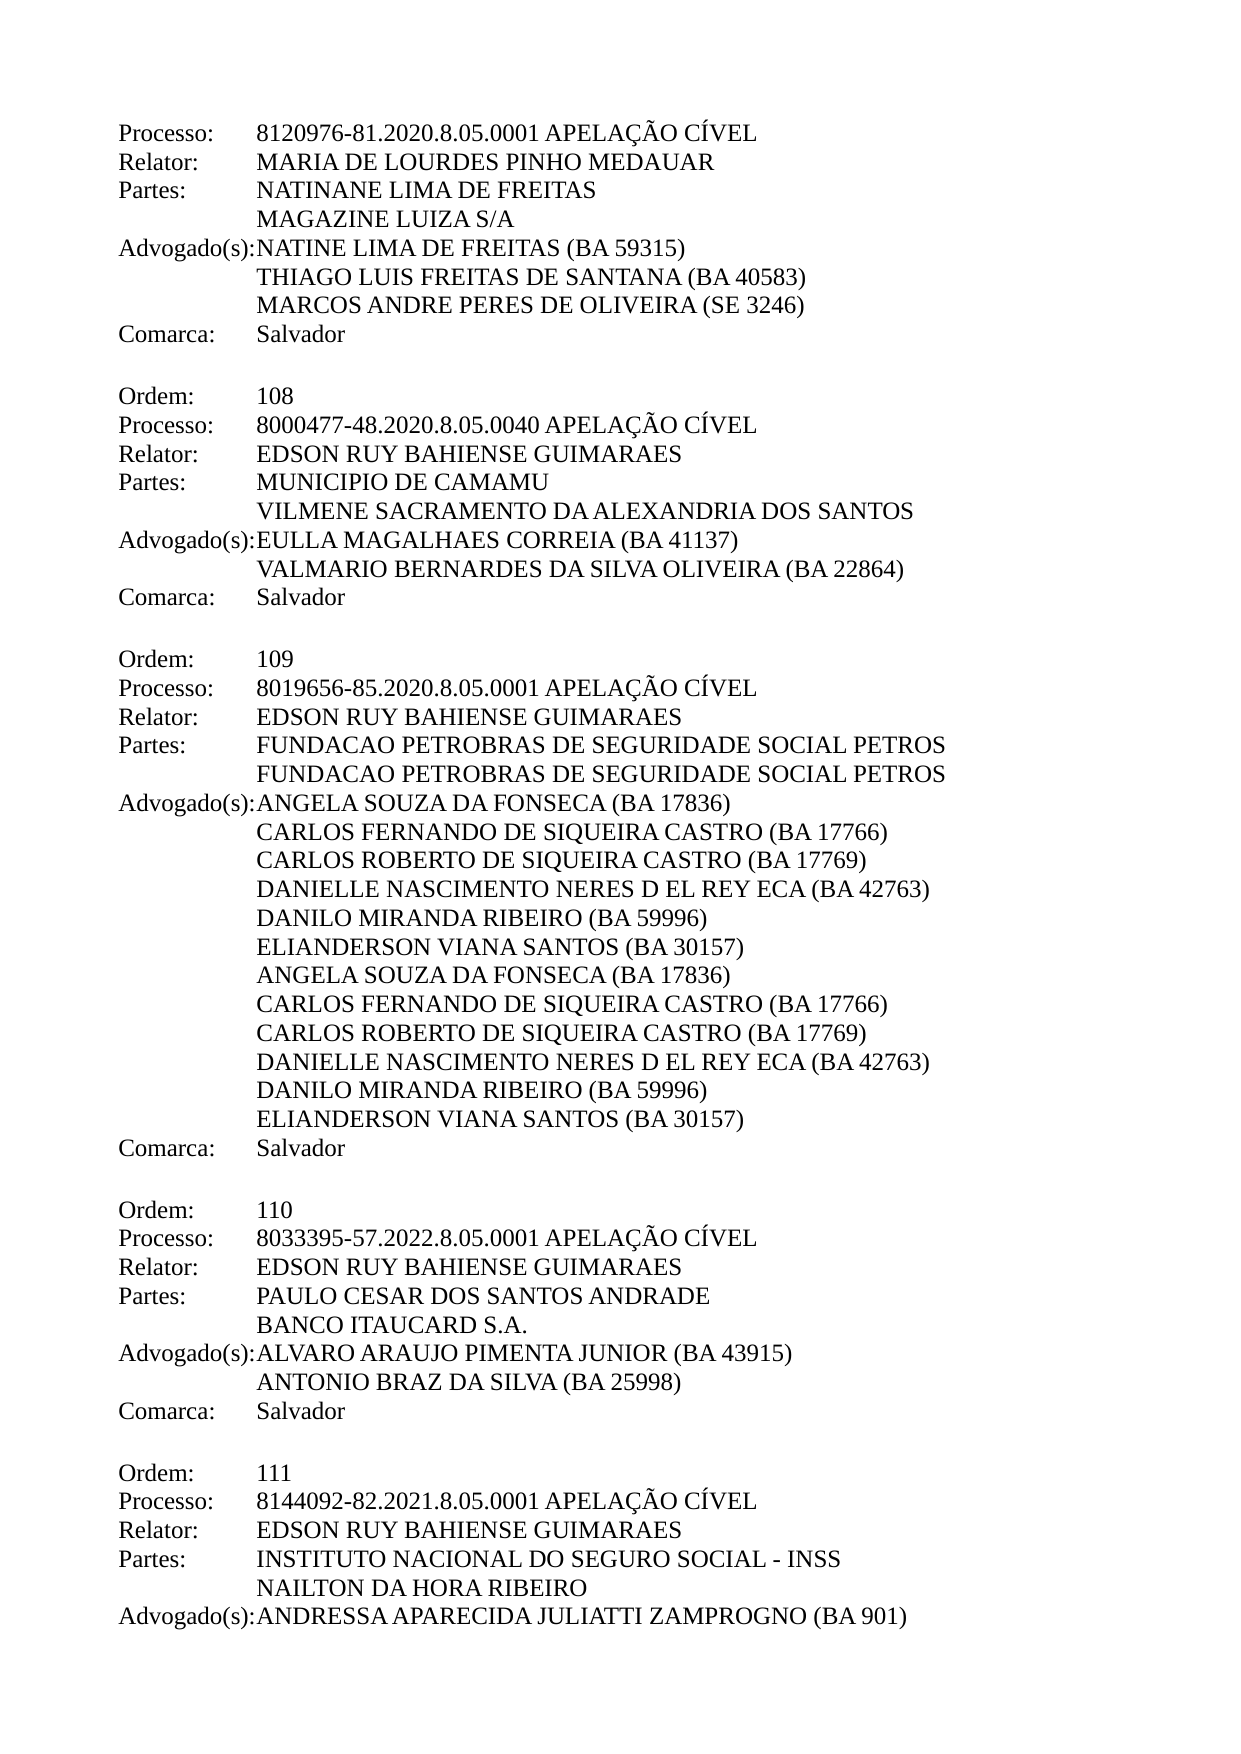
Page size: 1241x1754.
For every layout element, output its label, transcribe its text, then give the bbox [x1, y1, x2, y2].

table_cell [118, 262, 256, 291]
table_cell NAILTON DA HORA RIBEIRO [256, 1573, 916, 1601]
table_cell [118, 291, 256, 319]
table_cell Comarca: [118, 1133, 256, 1162]
table_cell VILMENE SACRAMENTO DA ALEXANDRIA DOS SANTOS [256, 496, 923, 525]
table_cell 8019656-85.2020.8.05.0001 APELAÇÃO CÍVEL [256, 673, 952, 702]
table_cell DANIELLE NASCIMENTO NERES D EL REY ECA (BA 42763) [256, 1047, 952, 1075]
table_cell 8144092-82.2021.8.05.0001 APELAÇÃO CÍVEL [256, 1486, 916, 1515]
table_cell ANDRESSA APARECIDA JULIATTI ZAMPROGNO (BA 901) [256, 1601, 916, 1630]
table_cell INSTITUTO NACIONAL DO SEGURO SOCIAL - INSS [256, 1544, 916, 1573]
table_header Ordem: [118, 1195, 256, 1223]
table_cell Comarca: [118, 319, 256, 348]
table_cell Processo: [118, 1224, 256, 1252]
table_cell NATINANE LIMA DE FREITAS [256, 176, 813, 204]
table_cell VALMARIO BERNARDES DA SILVA OLIVEIRA (BA 22864) [256, 554, 923, 582]
table_cell 8120976-81.2020.8.05.0001 APELAÇÃO CÍVEL [256, 118, 813, 147]
table_cell PAULO CESAR DOS SANTOS ANDRADE [256, 1281, 800, 1310]
table_cell MARCOS ANDRE PERES DE OLIVEIRA (SE 3246) [256, 291, 813, 319]
table_cell [118, 1310, 256, 1338]
table_cell Partes: [118, 1544, 256, 1573]
table_cell [118, 759, 256, 788]
table_cell [118, 554, 256, 582]
table_cell EDSON RUY BAHIENSE GUIMARAES [256, 1515, 916, 1544]
table_cell ANGELA SOUZA DA FONSECA (BA 17836) [256, 960, 952, 989]
table_cell EDSON RUY BAHIENSE GUIMARAES [256, 702, 952, 730]
table_cell THIAGO LUIS FREITAS DE SANTANA (BA 40583) [256, 262, 813, 291]
table_cell Relator: [118, 1515, 256, 1544]
table_header Ordem: [118, 381, 256, 410]
table_cell Salvador [256, 1133, 952, 1162]
table_cell Partes: [118, 176, 256, 204]
table_cell EDSON RUY BAHIENSE GUIMARAES [256, 1252, 800, 1281]
table_cell [118, 989, 256, 1018]
table_cell [118, 817, 256, 845]
table_cell Relator: [118, 439, 256, 467]
table_cell 8033395-57.2022.8.05.0001 APELAÇÃO CÍVEL [256, 1224, 800, 1252]
table_cell [118, 1573, 256, 1601]
table_cell Processo: [118, 673, 256, 702]
table_cell Comarca: [118, 583, 256, 611]
table_cell EULLA MAGALHAES CORREIA (BA 41137) [256, 525, 923, 554]
table_cell Advogado(s): [118, 233, 256, 262]
table_cell Partes: [118, 730, 256, 759]
table_cell [118, 874, 256, 903]
table_cell [118, 1104, 256, 1133]
table_header Ordem: [118, 644, 256, 673]
table_cell Advogado(s): [118, 525, 256, 554]
table_cell Processo: [118, 410, 256, 439]
table_cell CARLOS ROBERTO DE SIQUEIRA CASTRO (BA 17769) [256, 845, 952, 874]
table_cell EDSON RUY BAHIENSE GUIMARAES [256, 439, 923, 467]
table_cell Salvador [256, 583, 923, 611]
table_header 111 [256, 1458, 916, 1486]
table_cell ANGELA SOUZA DA FONSECA (BA 17836) [256, 788, 952, 817]
table_cell DANILO MIRANDA RIBEIRO (BA 59996) [256, 903, 952, 932]
table_cell [118, 1367, 256, 1396]
table_cell Advogado(s): [118, 788, 256, 817]
table_cell 8000477-48.2020.8.05.0040 APELAÇÃO CÍVEL [256, 410, 923, 439]
table_cell Salvador [256, 319, 813, 348]
table_cell [118, 1047, 256, 1075]
table_cell CARLOS FERNANDO DE SIQUEIRA CASTRO (BA 17766) [256, 817, 952, 845]
table_cell [118, 845, 256, 874]
table_cell ALVARO ARAUJO PIMENTA JUNIOR (BA 43915) [256, 1339, 800, 1367]
table_cell [118, 903, 256, 932]
table_header Ordem: [118, 1458, 256, 1486]
table_cell [118, 1018, 256, 1047]
table_cell Processo: [118, 118, 256, 147]
table_cell Advogado(s): [118, 1339, 256, 1367]
table_cell ELIANDERSON VIANA SANTOS (BA 30157) [256, 932, 952, 960]
table_cell NATINE LIMA DE FREITAS (BA 59315) [256, 233, 813, 262]
table_cell Salvador [256, 1396, 800, 1425]
table_cell [118, 496, 256, 525]
table_cell FUNDACAO PETROBRAS DE SEGURIDADE SOCIAL PETROS [256, 730, 952, 759]
table_cell [118, 932, 256, 960]
table_cell Relator: [118, 702, 256, 730]
table_cell [118, 1075, 256, 1104]
table_cell MAGAZINE LUIZA S/A [256, 204, 813, 233]
table_cell MUNICIPIO DE CAMAMU [256, 468, 923, 496]
table_cell Comarca: [118, 1396, 256, 1425]
table_cell Partes: [118, 468, 256, 496]
table_cell CARLOS FERNANDO DE SIQUEIRA CASTRO (BA 17766) [256, 989, 952, 1018]
table_cell DANIELLE NASCIMENTO NERES D EL REY ECA (BA 42763) [256, 874, 952, 903]
table_cell DANILO MIRANDA RIBEIRO (BA 59996) [256, 1075, 952, 1104]
table_header 110 [256, 1195, 800, 1223]
table_cell Processo: [118, 1486, 256, 1515]
table_cell [118, 960, 256, 989]
table_cell Advogado(s): [118, 1601, 256, 1630]
table_cell MARIA DE LOURDES PINHO MEDAUAR [256, 147, 813, 176]
table_cell CARLOS ROBERTO DE SIQUEIRA CASTRO (BA 17769) [256, 1018, 952, 1047]
table_cell Partes: [118, 1281, 256, 1310]
table_cell Relator: [118, 147, 256, 176]
table_cell FUNDACAO PETROBRAS DE SEGURIDADE SOCIAL PETROS [256, 759, 952, 788]
table_cell BANCO ITAUCARD S.A. [256, 1310, 800, 1338]
table_cell [118, 204, 256, 233]
table_cell ANTONIO BRAZ DA SILVA (BA 25998) [256, 1367, 800, 1396]
table_cell Relator: [118, 1252, 256, 1281]
table_header 108 [256, 381, 923, 410]
table_cell ELIANDERSON VIANA SANTOS (BA 30157) [256, 1104, 952, 1133]
table_header 109 [256, 644, 952, 673]
